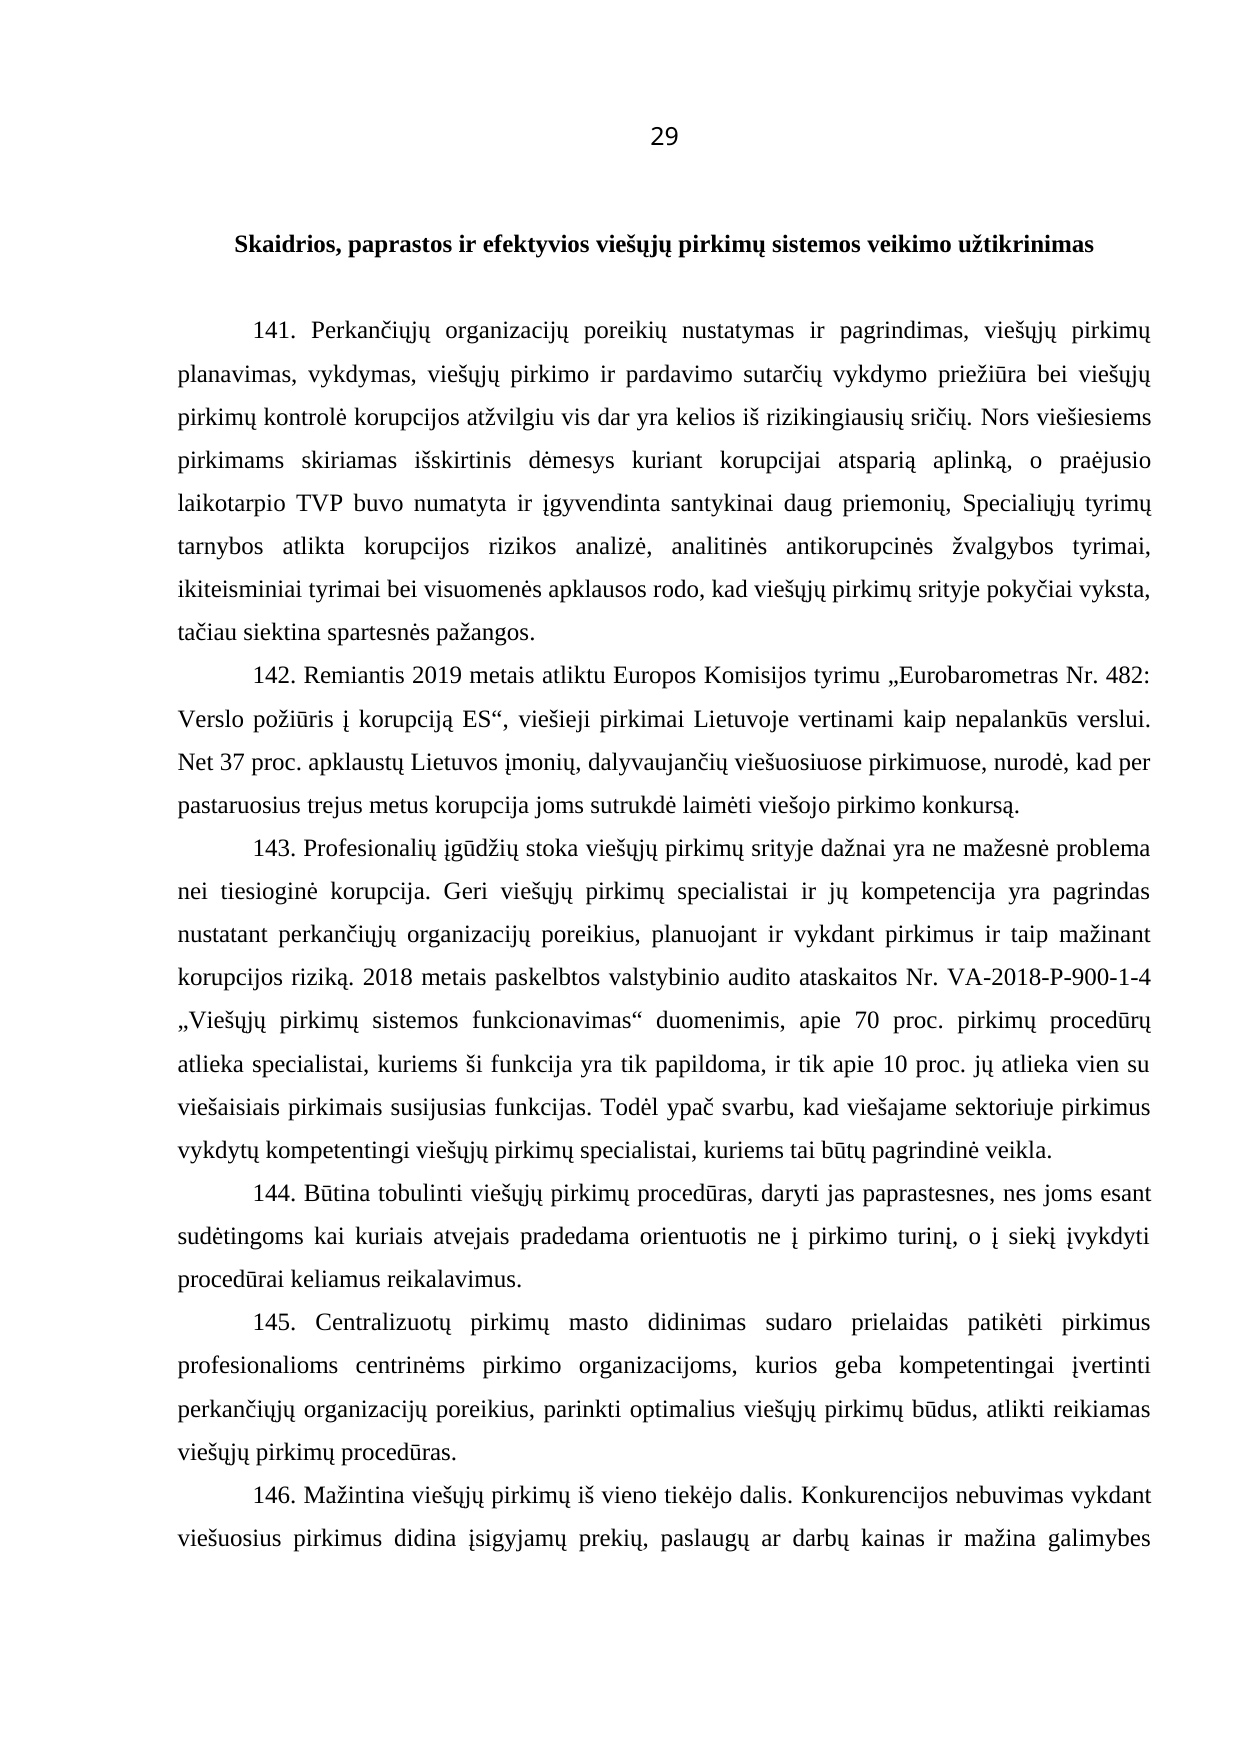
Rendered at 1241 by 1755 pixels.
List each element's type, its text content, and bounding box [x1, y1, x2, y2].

text 143. Profesionalių įgūdžių stoka viešųjų pirkimų srityje dažnai yra ne mažesnė problema nei tiesioginė korupcija. Geri viešųjų pirkimų specialistai ir jų kompetencija yra pagrindas nustatant perkančiųjų organizacijų poreikius, planuojant ir vykdant pirkimus ir taip mažinant korupcijos riziką. 2018 metais paskelbtos valstybinio audito ataskaitos Nr. VA-2018-P-900-1-4 „Viešųjų pirkimų sistemos funkcionavimas“ duomenimis, apie 70 proc. pirkimų procedūrų atlieka specialistai, kuriems ši funkcija yra tik papildoma, ir tik apie 10 proc. jų atlieka vien su viešaisiais pirkimais susijusias funkcijas. Todėl ypač svarbu, kad viešajame sektoriuje pirkimus vykdytų kompetentingi viešųjų pirkimų specialistai, kuriems tai būtų pagrindinė veikla. [177, 833, 1152, 1164]
text Skaidrios, paprastos ir efektyvios viešųjų pirkimų sistemos veikimo užtikrinimas [177, 229, 1152, 258]
text 146. Mažintina viešųjų pirkimų iš vieno tiekėjo dalis. Konkurencijos nebuvimas vykdant viešuosius pirkimus didina įsigyjamų prekių, paslaugų ar darbų kainas ir mažina galimybes [177, 1480, 1152, 1552]
text 141. Perkančiųjų organizacijų poreikių nustatymas ir pagrindimas, viešųjų pirkimų planavimas, vykdymas, viešųjų pirkimo ir pardavimo sutarčių vykdymo priežiūra bei viešųjų pirkimų kontrolė korupcijos atžvilgiu vis dar yra kelios iš rizikingiausių sričių. Nors viešiesiems pirkimams skiriamas išskirtinis dėmesys kuriant korupcijai atsparią aplinką, o praėjusio laikotarpio TVP buvo numatyta ir įgyvendinta santykinai daug priemonių, Specialiųjų tyrimų tarnybos atlikta korupcijos rizikos analizė, analitinės antikorupcinės žvalgybos tyrimai, ikiteisminiai tyrimai bei visuomenės apklausos rodo, kad viešųjų pirkimų srityje pokyčiai vyksta, tačiau siektina spartesnės pažangos. [177, 316, 1152, 646]
text 144. Būtina tobulinti viešųjų pirkimų procedūras, daryti jas paprastesnes, nes joms esant sudėtingoms kai kuriais atvejais pradedama orientuotis ne į pirkimo turinį, o į siekį įvykdyti procedūrai keliamus reikalavimus. [177, 1178, 1152, 1293]
text 145. Centralizuotų pirkimų masto didinimas sudaro prielaidas patikėti pirkimus profesionalioms centrinėms pirkimo organizacijoms, kurios geba kompetentingai įvertinti perkančiųjų organizacijų poreikius, parinkti optimalius viešųjų pirkimų būdus, atlikti reikiamas viešųjų pirkimų procedūras. [177, 1307, 1152, 1466]
text 142. Remiantis 2019 metais atliktu Europos Komisijos tyrimu „Eurobarometras Nr. 482: Verslo požiūris į korupciją ES“, viešieji pirkimai Lietuvoje vertinami kaip nepalankūs verslui. Net 37 proc. apklaustų Lietuvos įmonių, dalyvaujančių viešuosiuose pirkimuose, nurodė, kad per pastaruosius trejus metus korupcija joms sutrukdė laimėti viešojo pirkimo konkursą. [177, 661, 1152, 819]
